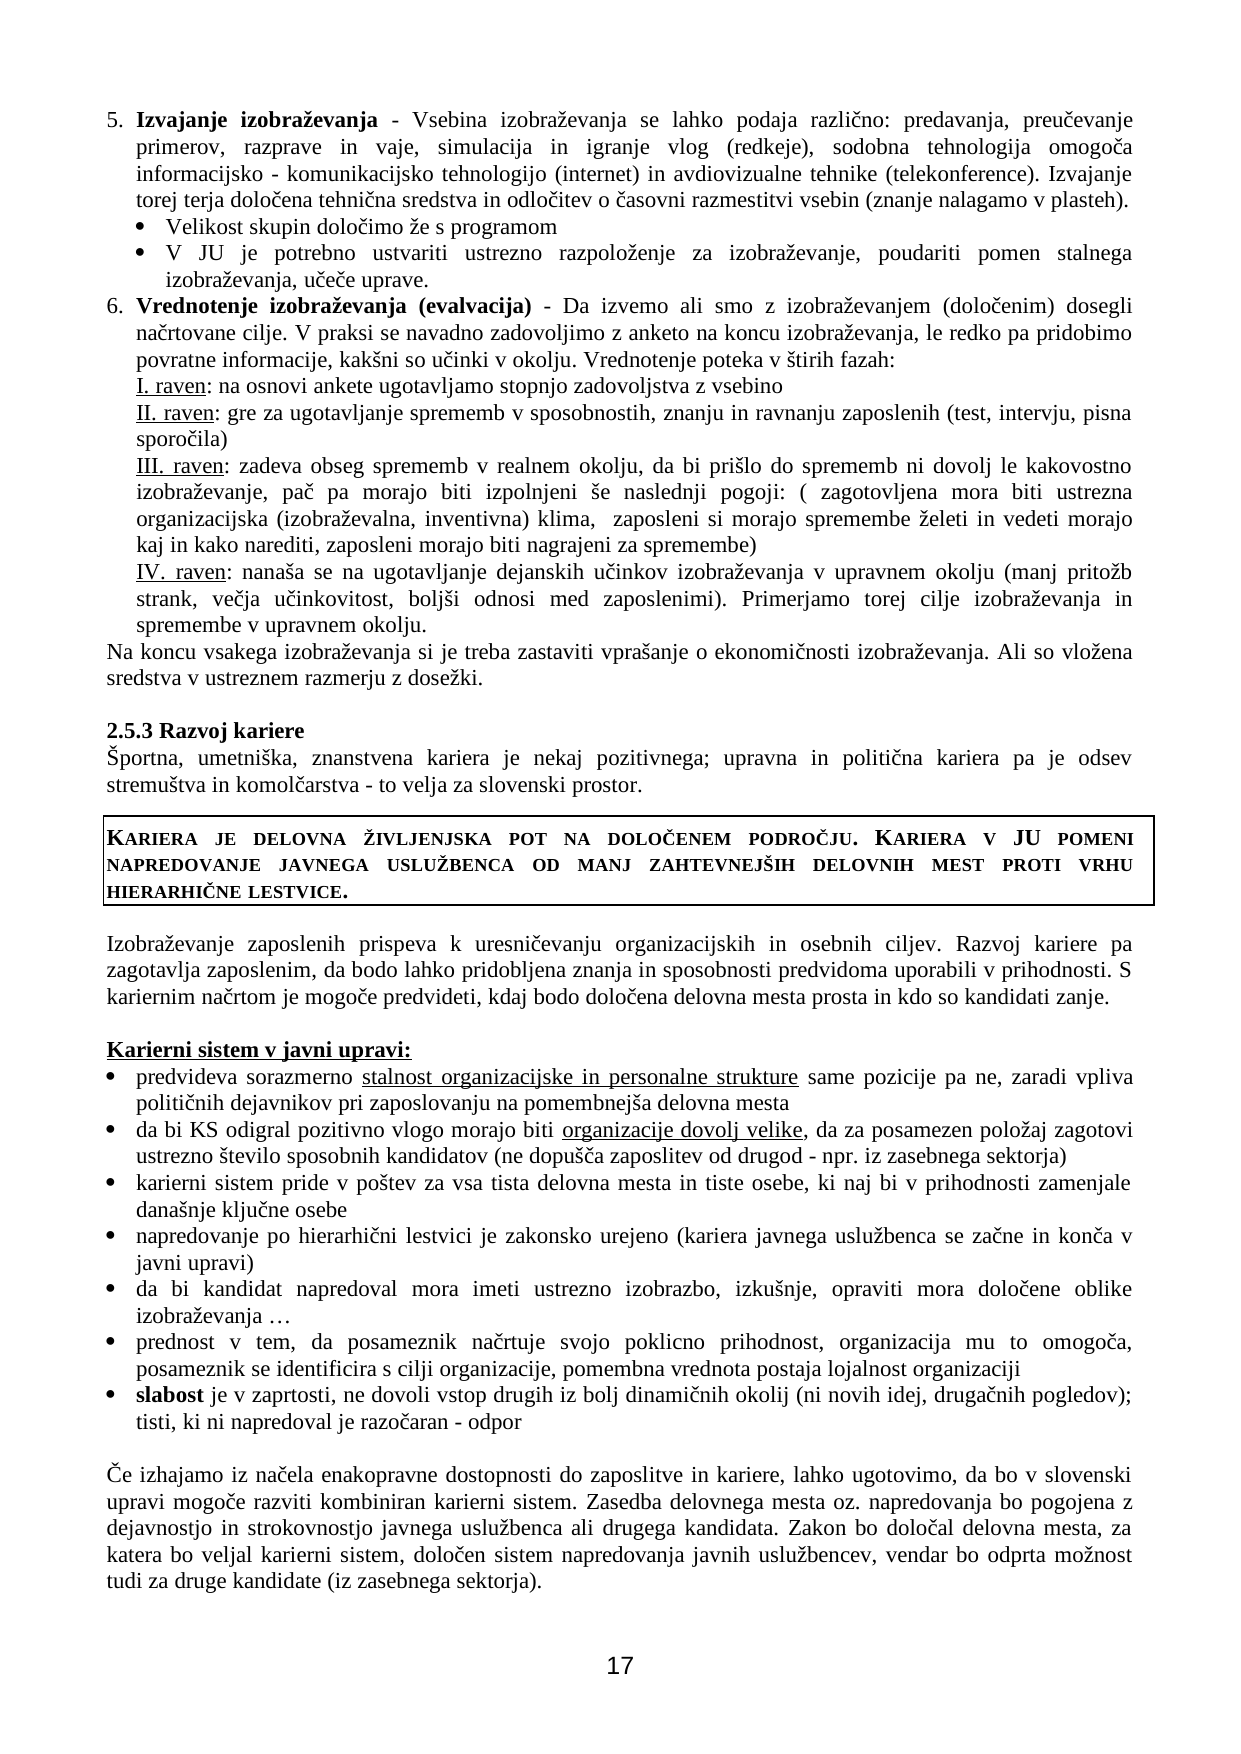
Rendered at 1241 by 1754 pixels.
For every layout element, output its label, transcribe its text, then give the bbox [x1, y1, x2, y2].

list predvideva sorazmerno stalnost organizacijske in personalne strukture same pozicije pa ne, zaradi vpliva političnih dejavnikov pri zaposlovanju na pomembnejša delovna mesta [106, 1063, 1134, 1116]
list da bi KS odigral pozitivno vlogo morajo biti organizacije dovolj velike, da za posamezen položaj zagotovi ustrezno število sposobnih kandidatov (ne dopušča zaposlitev od drugod - npr. iz zasebnega sektorja) [106, 1116, 1134, 1169]
list Izvajanje izobraževanja - Vsebina izobraževanja se lahko podaja različno: predavanja, preučevanje primerov, razprave in vaje, simulacija in igranje vlog (redkeje), sodobna tehnologija omogoča informacijsko - komunikacijsko tehnologijo (internet) in avdiovizualne tehnike (telekonference). Izvajanje torej terja določena tehnična sredstva in odločitev o časovni razmestitvi vsebin (znanje nalagamo v plasteh). [106, 106, 1134, 213]
list V JU je potrebno ustvariti ustrezno razpoloženje za izobraževanje, poudariti pomen stalnega izobraževanja, učeče uprave. [136, 239, 1134, 292]
list slabost je v zaprtosti, ne dovoli vstop drugih iz bolj dinamičnih okolij (ni novih idej, drugačnih pogledov); tisti, ki ni napredoval je razočaran - odpor [106, 1381, 1134, 1434]
list Velikost skupin določimo že s programom [136, 213, 1134, 239]
text Karierni sistem v javni upravi: [106, 1036, 1134, 1063]
text IV. raven: nanaša se na ugotavljanje dejanskih učinkov izobraževanja v upravnem okolju (manj pritožb strank, večja učinkovitost, boljši odnosi med zaposlenimi). Primerjamo torej cilje izobraževanja in spremembe v upravnem okolju. [136, 558, 1134, 638]
text Športna, umetniška, znanstvena kariera je nekaj pozitivnega; upravna in politična kariera pa je odsev stremuštva in komolčarstva - to velja za slovenski prostor. [106, 744, 1134, 797]
list napredovanje po hierarhični lestvici je zakonsko urejeno (kariera javnega uslužbenca se začne in konča v javni upravi) [106, 1222, 1134, 1275]
list karierni sistem pride v poštev za vsa tista delovna mesta in tiste osebe, ki naj bi v prihodnosti zamenjale današnje ključne osebe [106, 1169, 1134, 1222]
list da bi kandidat napredoval mora imeti ustrezno izobrazbo, izkušnje, opraviti mora določene oblike izobraževanja … [106, 1275, 1134, 1328]
subtitle 2.5.3 Razvoj kariere [106, 717, 1134, 744]
text Če izhajamo iz načela enakopravne dostopnosti do zaposlitve in kariere, lahko ugotovimo, da bo v slovenski upravi mogoče razviti kombiniran karierni sistem. Zasedba delovnega mesta oz. napredovanja bo pogojena z dejavnostjo in strokovnostjo javnega uslužbenca ali drugega kandidata. Zakon bo določal delovna mesta, za katera bo veljal karierni sistem, določen sistem napredovanja javnih uslužbencev, vendar bo odprta možnost tudi za druge kandidate (iz zasebnega sektorja). [106, 1461, 1134, 1594]
text II. raven: gre za ugotavljanje sprememb v sposobnostih, znanju in ravnanju zaposlenih (test, intervju, pisna sporočila) [136, 398, 1134, 452]
text III. raven: zadeva obseg sprememb v realnem okolju, da bi prišlo do sprememb ni dovolj le kakovostno izobraževanje, pač pa morajo biti izpolnjeni še naslednji pogoji: ( zagotovljena mora biti ustrezna organizacijska (izobraževalna, inventivna) klima, zaposleni si morajo spremembe želeti in vedeti morajo kaj in kako narediti, zaposleni morajo biti nagrajeni za spremembe) [136, 452, 1134, 558]
list Vrednotenje izobraževanja (evalvacija) - Da izvemo ali smo z izobraževanjem (določenim) dosegli načrtovane cilje. V praksi se navadno zadovoljimo z anketo na koncu izobraževanja, le redko pa pridobimo povratne informacije, kakšni so učinki v okolju. Vrednotenje poteka v štirih fazah: [106, 292, 1134, 372]
list prednost v tem, da posameznik načrtuje svojo poklicno prihodnost, organizacija mu to omogoča, posameznik se identificira s cilji organizacije, pomembna vrednota postaja lojalnost organizaciji [106, 1328, 1134, 1381]
text I. raven: na osnovi ankete ugotavljamo stopnjo zadovoljstva z vsebino [106, 372, 1134, 398]
text Na koncu vsakega izobraževanja si je treba zastaviti vprašanje o ekonomičnosti izobraževanja. Ali so vložena sredstva v ustreznem razmerju z dosežki. [106, 638, 1134, 691]
text Izobraževanje zaposlenih prispeva k uresničevanju organizacijskih in osebnih ciljev. Razvoj kariere pa zagotavlja zaposlenim, da bodo lahko pridobljena znanja in sposobnosti predvidoma uporabili v prihodnosti. S kariernim načrtom je mogoče predvideti, kdaj bodo določena delovna mesta prosta in kdo so kandidati zanje. [106, 930, 1134, 1009]
